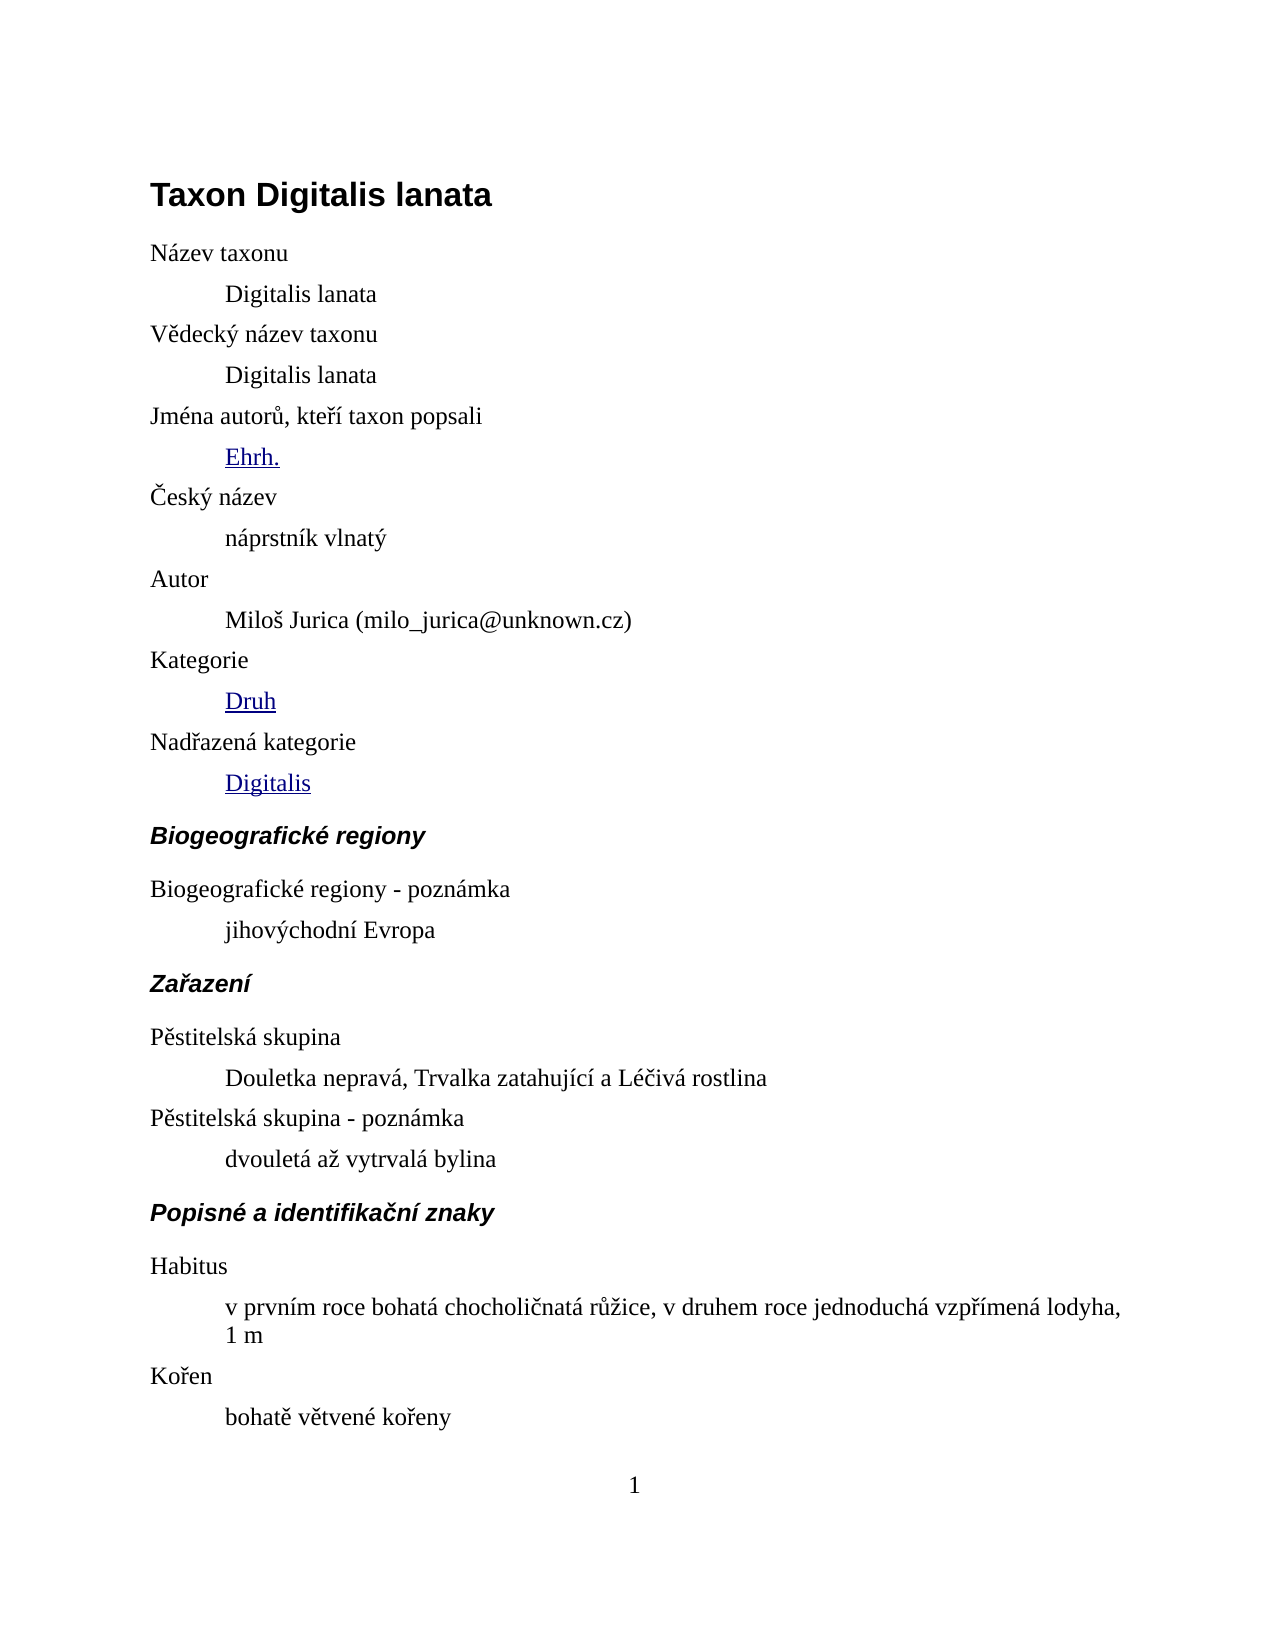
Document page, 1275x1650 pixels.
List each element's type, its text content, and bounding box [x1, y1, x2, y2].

text Název taxonu [150, 238, 1125, 267]
text Digitalis lanata [225, 279, 1125, 308]
text bohatě větvené kořeny [225, 1402, 1125, 1431]
text Jména autorů, kteří taxon popsali [150, 401, 1125, 430]
text Digitalis [225, 768, 1125, 796]
text Druh [225, 686, 1125, 715]
subtitle Popisné a identifikační znaky [150, 1198, 1125, 1226]
text Miloš Jurica (milo_jurica@unknown.cz) [225, 605, 1125, 633]
text dvouletá až vytrvalá bylina [225, 1144, 1125, 1173]
subtitle Biogeografické regiony [150, 821, 1125, 850]
text Autor [150, 564, 1125, 593]
subtitle Zařazení [150, 969, 1125, 997]
text Pěstitelská skupina - poznámka [150, 1103, 1125, 1132]
text náprstník vlnatý [225, 523, 1125, 552]
text Český název [150, 482, 1125, 511]
text v prvním roce bohatá chocholičnatá růžice, v druhem roce jednoduchá vzpřímená lodyha, 1 m [225, 1292, 1125, 1349]
text Nadřazená kategorie [150, 727, 1125, 756]
text Kořen [150, 1361, 1125, 1390]
text Vědecký název taxonu [150, 319, 1125, 348]
text Habitus [150, 1251, 1125, 1279]
text Kategorie [150, 645, 1125, 674]
text Pěstitelská skupina [150, 1022, 1125, 1051]
text Digitalis lanata [225, 360, 1125, 389]
text Douletka nepravá, Trvalka zatahující a Léčivá rostlina [225, 1063, 1125, 1091]
text jihovýchodní Evropa [225, 915, 1125, 944]
text Biogeografické regiony - poznámka [150, 874, 1125, 903]
text Ehrh. [225, 442, 1125, 471]
subtitle Taxon Digitalis lanata [150, 175, 1125, 214]
